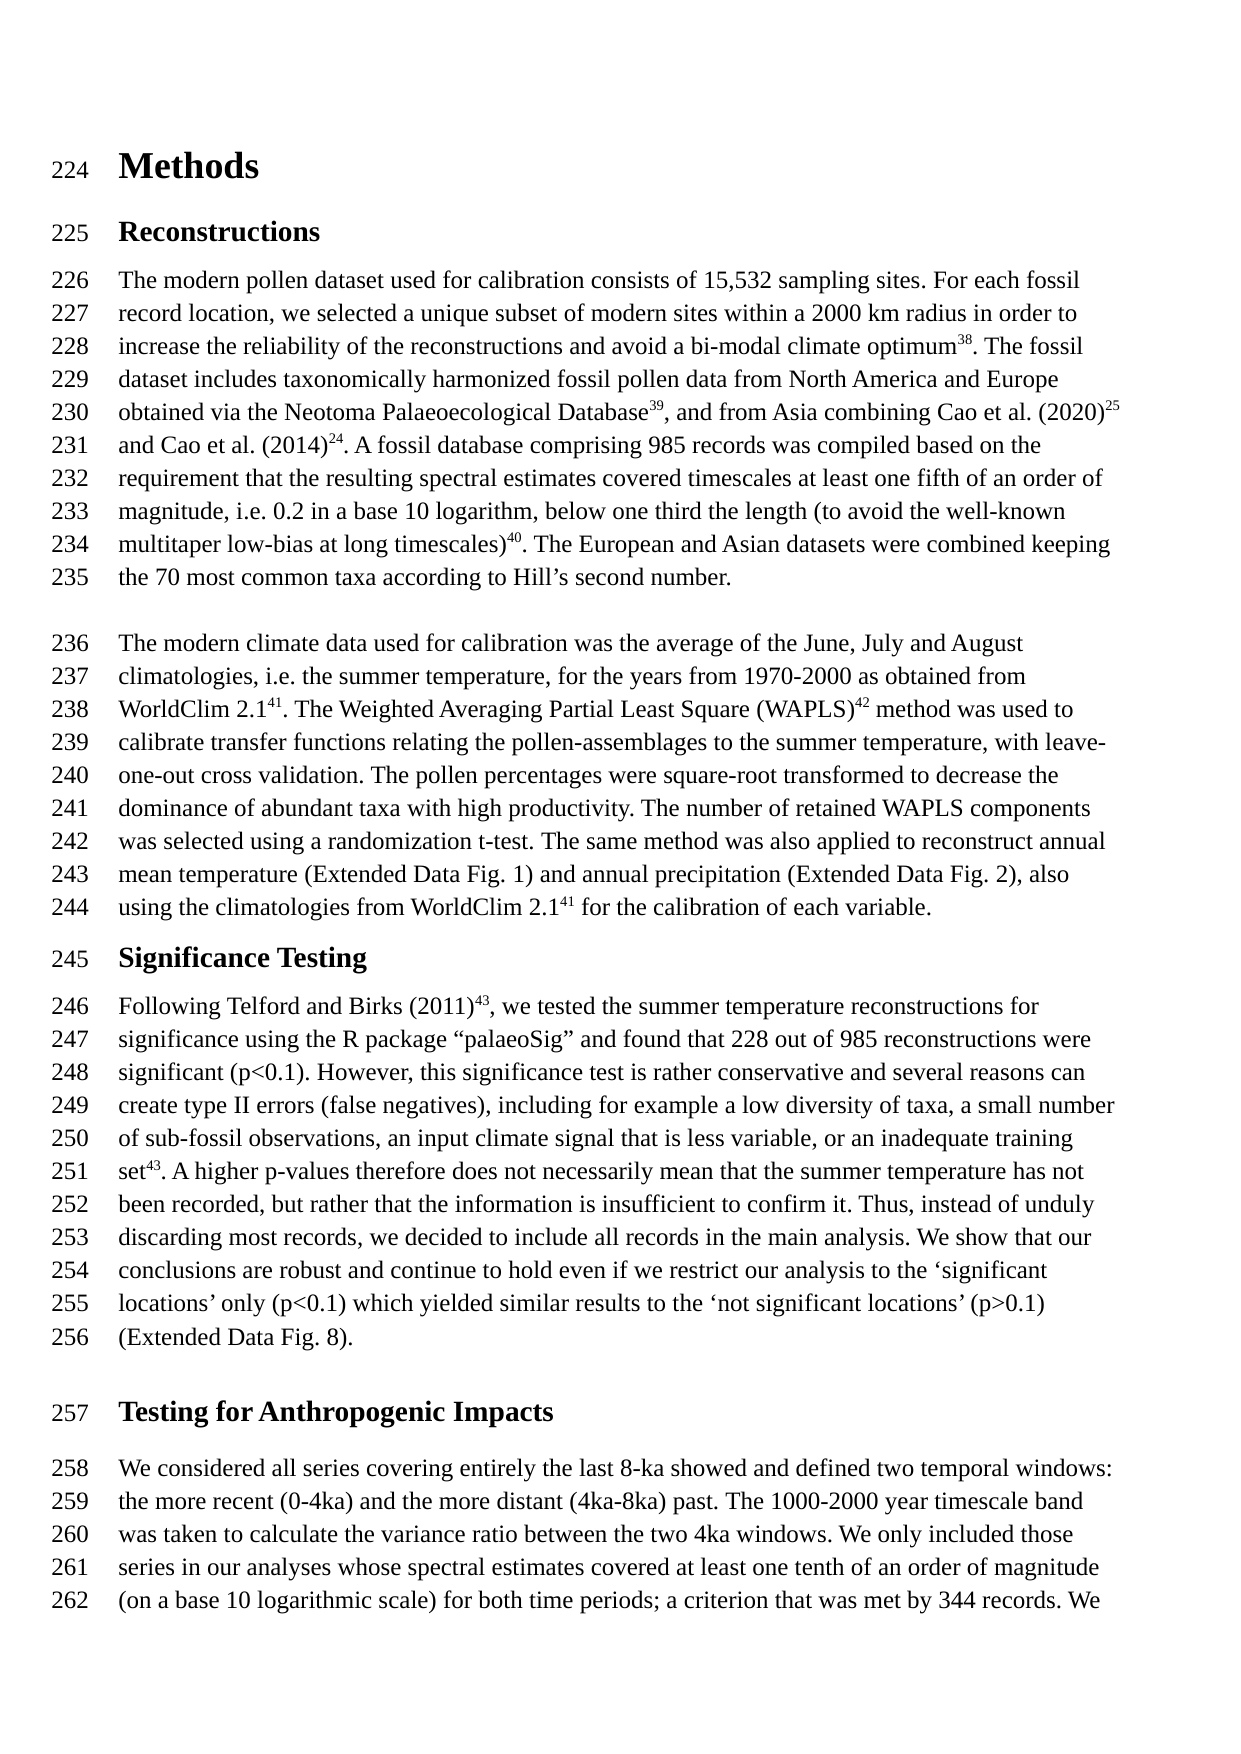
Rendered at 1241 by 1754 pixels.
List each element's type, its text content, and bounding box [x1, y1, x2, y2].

text We considered all series covering entirely the last 8-ka showed and defined two temporal windows: the more recent (0-4ka) and the more distant (4ka-8ka) past. The 1000-2000 year timescale band was taken to calculate the variance ratio between the two 4ka windows. We only included those series in our analyses whose spectral estimates covered at least one tenth of an order of magnitude (on a base 10 logarithmic scale) for both time periods; a criterion that was met by 344 records. We [118, 1453, 1122, 1614]
subtitle Reconstructions [118, 214, 1122, 248]
subtitle Significance Testing [118, 940, 1122, 974]
text Following Telford and Birks (2011)43, we tested the summer temperature reconstructions for significance using the R package “palaeoSig” and found that 228 out of 985 reconstructions were significant (p<0.1). However, this significance test is rather conservative and several reasons can create type II errors (false negatives), including for example a low diversity of taxa, a small number of sub-fossil observations, an input climate signal that is less variable, or an inadequate training set43. A higher p-values therefore does not necessarily mean that the summer temperature has not been recorded, but rather that the information is insufficient to confirm it. Thus, instead of unduly discarding most records, we decided to include all records in the main analysis. We show that our conclusions are robust and continue to hold even if we restrict our analysis to the ‘significant locations’ only (p<0.1) which yielded similar results to the ‘not significant locations’ (p>0.1) (Extended Data Fig. 8). [118, 991, 1122, 1350]
subtitle Methods [118, 143, 1122, 187]
text The modern pollen dataset used for calibration consists of 15,532 sampling sites. For each fossil record location, we selected a unique subset of modern sites within a 2000 km radius in order to increase the reliability of the reconstructions and avoid a bi-modal climate optimum38. The fossil dataset includes taxonomically harmonized fossil pollen data from North America and Europe obtained via the Neotoma Palaeoecological Database39, and from Asia combining Cao et al. (2020)25 and Cao et al. (2014)24. A fossil database comprising 985 records was compiled based on the requirement that the resulting spectral estimates covered timescales at least one fifth of an order of magnitude, i.e. 0.2 in a base 10 logarithm, below one third the length (to avoid the well-known multitaper low-bias at long timescales)40. The European and Asian datasets were combined keeping the 70 most common taxa according to Hill’s second number. [118, 265, 1122, 591]
subtitle Testing for Anthropogenic Impacts [118, 1393, 1122, 1427]
text The modern climate data used for calibration was the average of the June, July and August climatologies, i.e. the summer temperature, for the years from 1970-2000 as obtained from WorldClim 2.141. The Weighted Averaging Partial Least Square (WAPLS)42 method was used to calibrate transfer functions relating the pollen-assemblages to the summer temperature, with leave-one-out cross validation. The pollen percentages were square-root transformed to decrease the dominance of abundant taxa with high productivity. The number of retained WAPLS components was selected using a randomization t-test. The same method was also applied to reconstruct annual mean temperature (Extended Data Fig. 1) and annual precipitation (Extended Data Fig. 2), also using the climatologies from WorldClim 2.141 for the calibration of each variable. [118, 628, 1122, 921]
